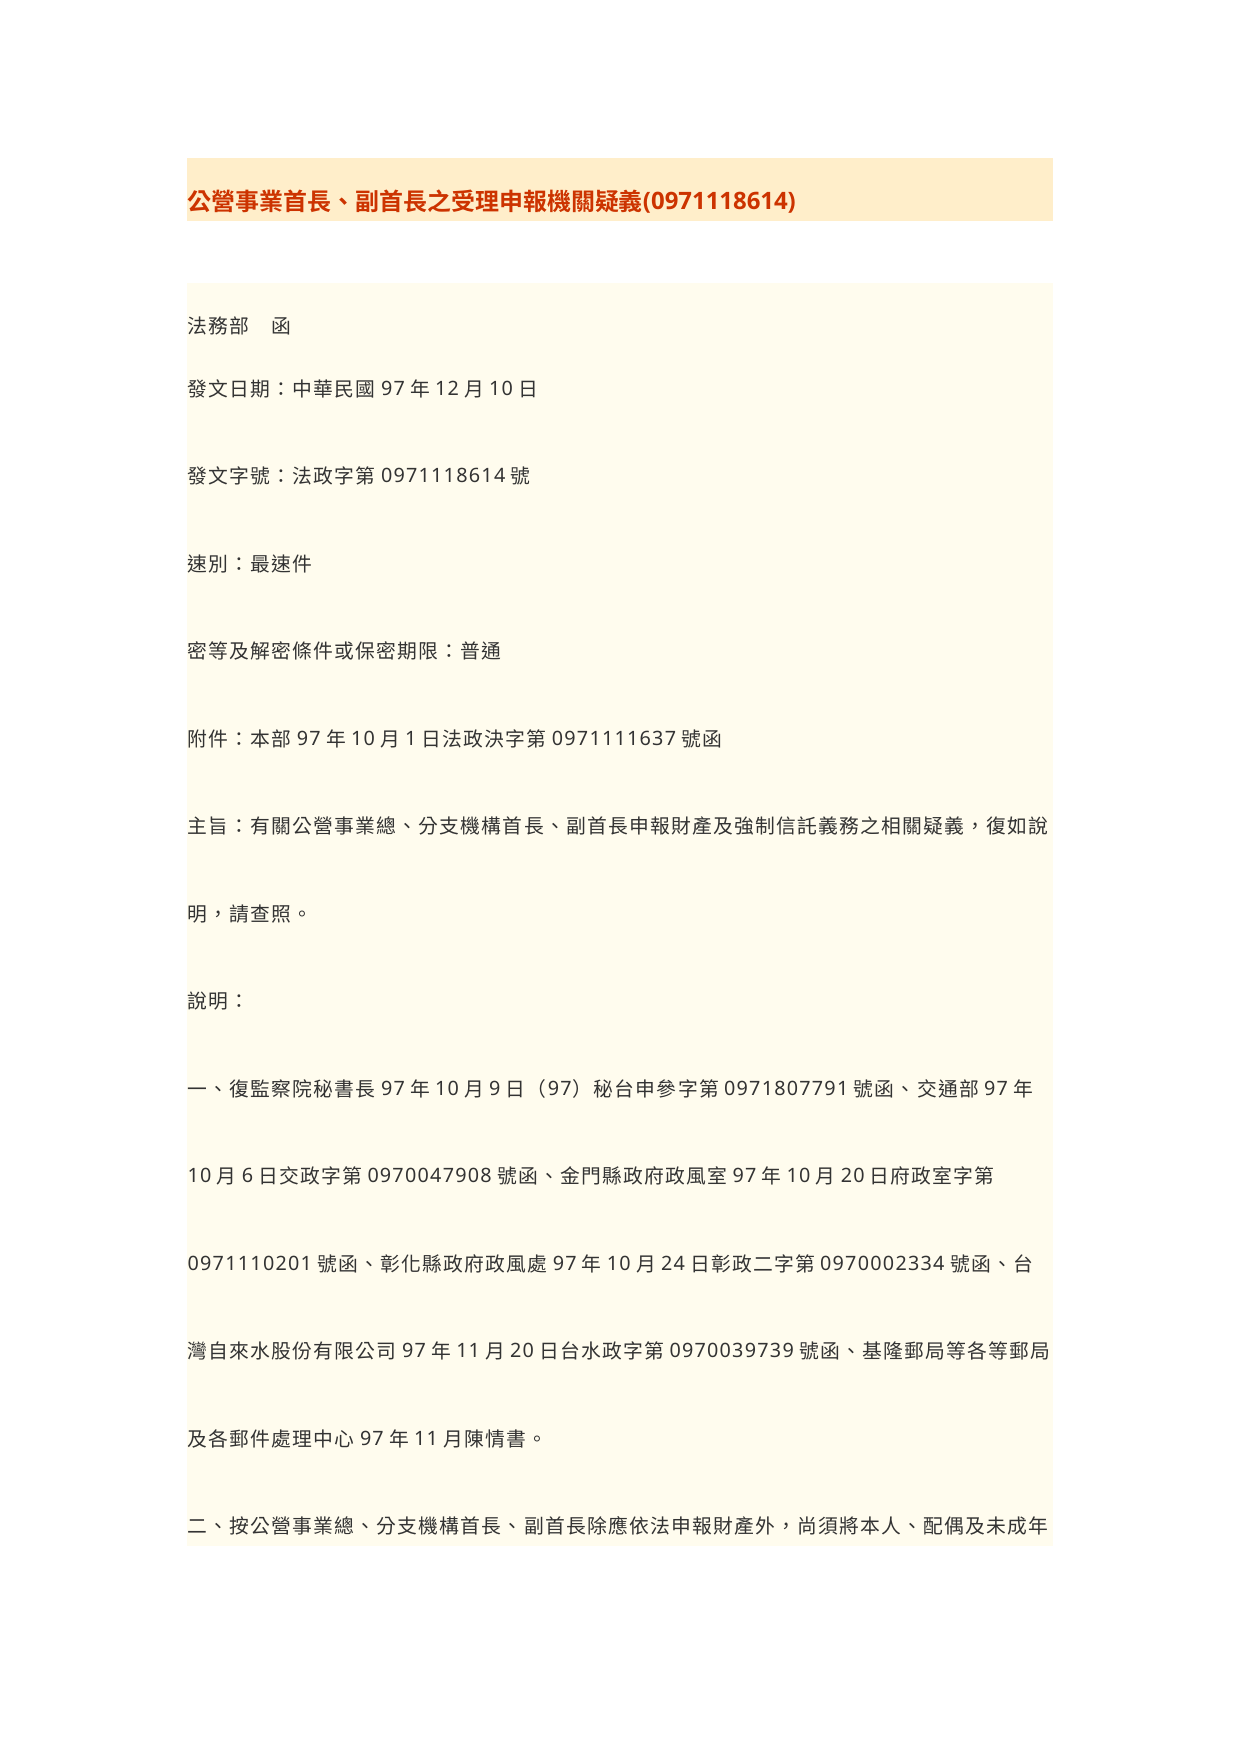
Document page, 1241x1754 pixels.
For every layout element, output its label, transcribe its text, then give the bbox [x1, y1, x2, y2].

text 發文日期：中華民國97年12月10日 發文字號：法政字第0971118614號 速別：最速件 密等及解密條件或保密期限：普通 附件：本部97年10月1日法政決字第0971111637號函 [187, 346, 1053, 758]
text 法務部 函 [187, 283, 1053, 346]
text 公營事業首長、副首長之受理申報機關疑義(0971118614) [187, 158, 1053, 221]
text 主旨：有關公營事業總、分支機構首長、副首長申報財產及強制信託義務之相關疑義，復如說明，請查照。 說明： 一、復監察院秘書長97年10月9日（97）秘台申參字第0971807791號函、交通部97年10月6日交政字第0970047908號函、金門縣政府政風室97年10月20日府政室字第0971110201號函、彰化縣政府政風處97年10月24日彰政二字第0970002334號函、台灣自來水股份有限公司97年11月20日台水政字第0970039739號函、基隆郵局等各等郵局及各郵件處理中心97年11月陳情書。 二、按公營事業總、分支機構首長、副首長除應依法申報財產外，尚須將本人、配偶及未成年子女財產強制信託，公職人員財產申報法（下稱本法）第2條第1項第5款、第7條第1項分別定有明文。按照前揭法律條文之文義解釋及比照舊法條文規定，此次修法係有意使各級公營事業總、分支機構首長、副首長均應申報財產並辦理財產強制信託。且同法第2條第1項第12款之特定業務主管人員，不論職等高低，均須申報財產，如認公營事業機構之首長、副首長須達一定職等以上始須申報財產，將產生負責特定業務之主管人員須申報財產，然其首長、副首長卻毋庸申報財產之不公平現象。 三、本法第2條第1項第5款職務列簡任第12職等或相當簡任第12職等以上各級政府機關首長、公營事業總、分支機構之首長、副首長及代表政府或公股出任私法人之董事及監察人受理財產申報機關為監察院，本法第4條第1款定有明文。次按公營事業總、分支機構首長、副首長之範圍，須比照一般行政機關之首長、副首長，擁有決策之權限始足當之，故上開首長、副首長並非屬於低階公職人員，此有本部97年10月1日法政決字第0971111637號函釋可稽。復依據本法第4條第1款規定之文義解釋，應認監察院受理同法第2條第1項第5款公職人員財產申報之範圍，係包括同法第2條第1項第5款之職務列簡任第12職等或相當簡任第12職等（如：民選縣市長）以上各級政府機關首長、全部之公營事業總、分支機構首長，以及全部之代表政府或公股出任私法人之董事及監察人。如認所謂「職務列簡任第12職等或相當簡任第12職等以上」係包含該款各級政府機關首長及公營事業總、分支機構首長、副首長在內，則應認同款代表政府或公股出任私法人之董事及監察人亦有職等限制，然前開董事及監察人並非公務體系之公職，並無所謂職等可言，足見監察院受理本法第2條第1項第5款公職人員財產申報範圍，僅限於各級政府機關首長始有職等限制。另參酌本法修正前強制信託業務之執行實況及歷來立法沿革，均係由監察院受理財產強制信託申報業務，故應認所有公營事業總、分支機構首長、副首長均應向監察院辦理強制信託申報。 四、公營事業機構及其所轄之各層級組織因無法律明文規範，為免公營事機分支機構之認定範圍過於廣泛，參酌行政機關與內部單位之法理，應綜合考量各該組織是否具有人事權限、組織編制或規程、專責或兼任（辦）人事、會計之單位或人員，及具有關防、圖記等印信而得就權責事項以本身名義對外為一定意思表示行為（如簽訂契約）等，認定各該公營事業機構各級組織究屬由首長領導之分支機構，或僅為該機構內部或派出之單位，本部97年10月1日法政決字第0971111637號函足稽。經查現行實務上各公營事業機構均以「附屬單位預算」編列其預算，雖未再就各該公營事機構，區分其總機構及分支機構而分別編列其預算，然附屬單位預算亦屬獨立預算，預算法第16條第4款定有明文，是公營事業分支機構預算既以附屬單位預算呈現，亦應認屬獨立預算。又查台灣自來水股份有限公司為應業務需要，得設各區工程處，各區工程處置人事管理員及會計員，台灣自來水股份有限公司組織規程第6條及台灣自來水股份有限公司各區工程處組織規程第4條分別定有明文；復依據台灣自來水股份有限公司分層負責明細表所載，各區工程處就其內部從業人員之任免遷調，均掌有人事核定權限，且各區工程處均得就權責事項以本身名義對外為一定意思表示行為（如簽訂契約），自屬本法所定之公營事業分支機構，各區工程處之處長、副處長應屬公營事業分支機構之首長、副首長。 [187, 783, 1053, 1546]
